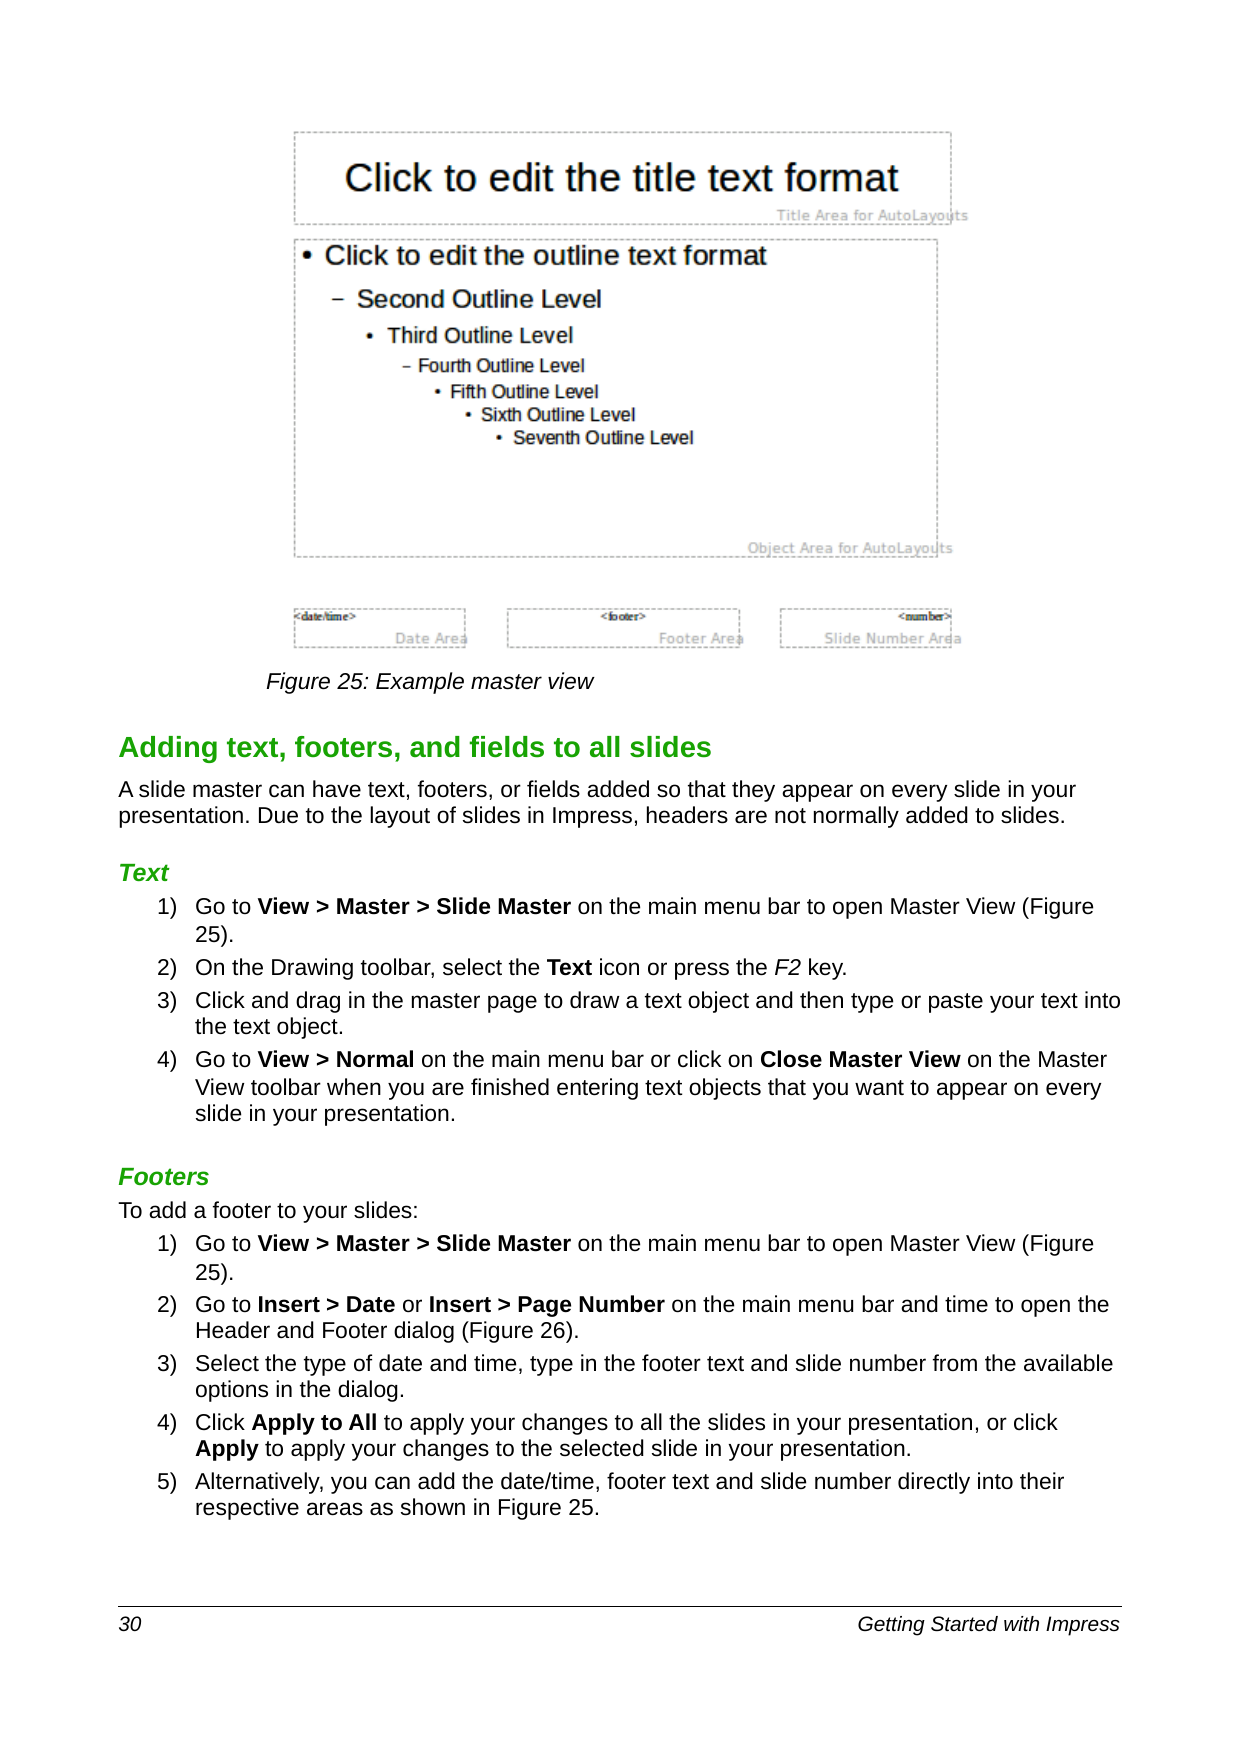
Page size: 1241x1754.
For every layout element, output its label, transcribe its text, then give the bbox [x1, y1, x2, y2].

list A slide master can have text, footers, or fields added so that they appear on every slide in your presentation. Due to the layout of slides in Impress, headers are not normally added to slides. [118, 776, 1122, 828]
list To add a footer to your slides: [118, 1197, 1122, 1224]
list On the Drawing toolbar, select the Text icon or press the F2 key. [177, 954, 1122, 980]
subtitle Adding text, footers, and fields to all slides [118, 730, 1122, 763]
list Go to View > Master > Slide Master on the main menu bar to open Master View (Figure 25). [177, 893, 1122, 948]
list Click Apply to All to apply your changes to all the slides in your presentation, or click Apply to apply your changes to the selected slide in your presentation. [177, 1409, 1122, 1462]
subtitle Footers [118, 1162, 1122, 1191]
list Go to Insert > Date or Insert > Page Number on the main menu bar and time to open the Header and Footer dialog (Figure 26). [177, 1291, 1122, 1344]
list Click and drag in the master page to draw a text object and then type or paste your text into the text object. [177, 987, 1122, 1039]
list Go to View > Normal on the main menu bar or click on Close Master View on the Master View toolbar when you are finished entering text objects that you want to appear on every slide in your presentation. [177, 1046, 1122, 1127]
list Select the type of date and time, type in the footer text and slide number from the available options in the dialog. [177, 1350, 1122, 1403]
picture [265, 118, 975, 656]
list Go to View > Master > Slide Master on the main menu bar to open Master View (Figure 25). [177, 1230, 1122, 1285]
text Figure 25: Example master view [266, 668, 974, 694]
subtitle Text [118, 858, 1122, 887]
list Alternatively, you can add the date/time, footer text and slide number directly into their respective areas as shown in Figure 25. [177, 1468, 1122, 1521]
